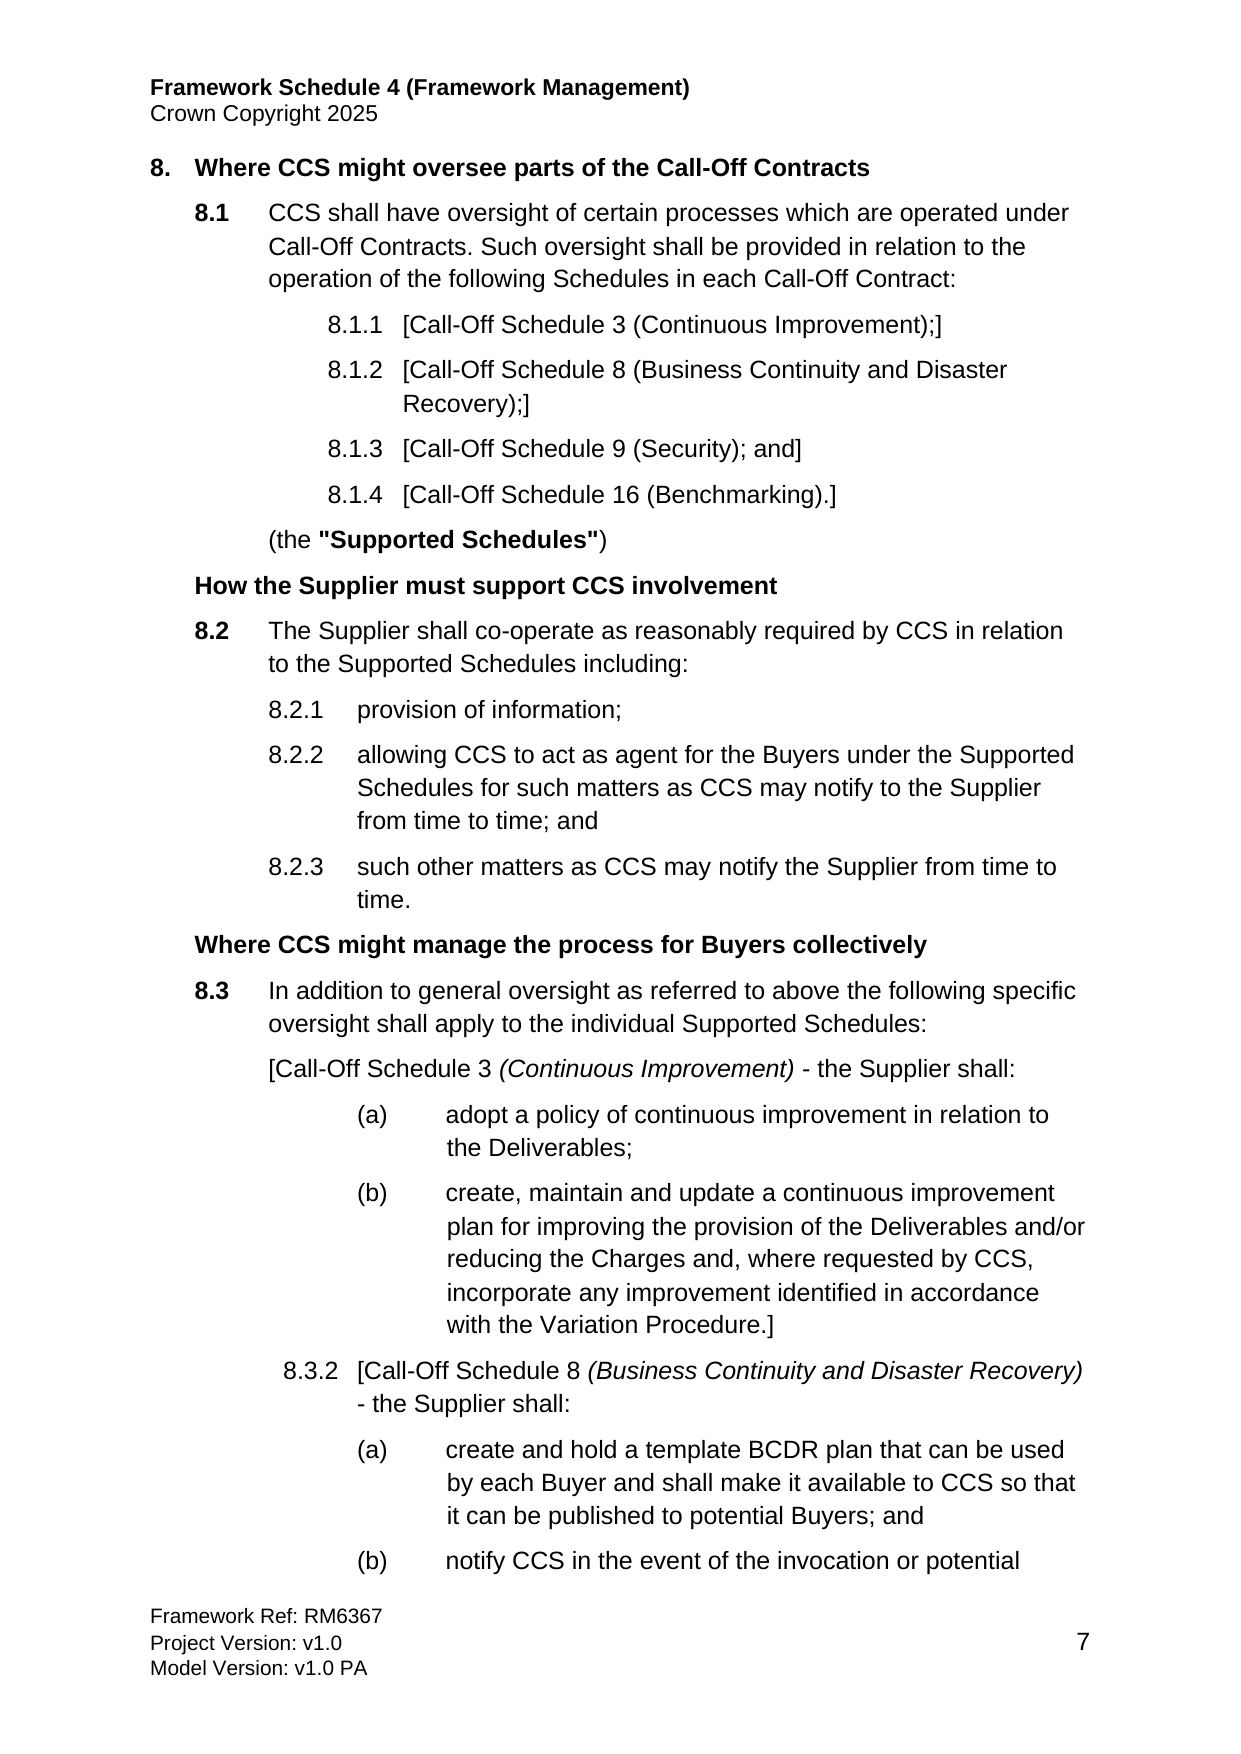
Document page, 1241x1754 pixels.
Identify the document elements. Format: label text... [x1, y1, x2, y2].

list notify CCS in the event of the invocation or potential [357, 1546, 1090, 1575]
list adopt a policy of continuous improvement in relation to the Deliverables; [357, 1100, 1090, 1162]
list CCS shall have oversight of certain processes which are operated under Call-Off Contracts. Such oversight shall be provided in relation to the operation of the following Schedules in each Call-Off Contract: [194, 198, 1090, 293]
list [Call-Off Schedule 9 (Security); and] [327, 434, 1090, 463]
list [Call-Off Schedule 8 (Business Continuity and Disaster Recovery);] [327, 356, 1090, 417]
list create and hold a template BCDR plan that can be used by each Buyer and shall make it available to CCS so that it can be published to potential Buyers; and [357, 1434, 1090, 1529]
text [Call-Off Schedule 3 (Continuous Improvement) - the Supplier shall: [231, 1054, 1090, 1083]
list [Call-Off Schedule 16 (Benchmarking).] [327, 479, 1090, 508]
text How the Supplier must support CCS involvement [127, 571, 1090, 599]
list [Call-Off Schedule 8 (Business Continuity and Disaster Recovery) - the Supplier shall: [283, 1356, 1090, 1418]
list provision of information; [268, 695, 1090, 723]
list Where CCS might oversee parts of the Call-Off Contracts [150, 153, 1090, 182]
list In addition to general oversight as referred to above the following specific oversight shall apply to the individual Supported Schedules: [194, 976, 1090, 1038]
list such other matters as CCS may notify the Supplier from time to time. [268, 852, 1090, 913]
list allowing CCS to act as agent for the Buyers under the Supported Schedules for such matters as CCS may notify to the Supplier from time to time; and [268, 740, 1090, 835]
text (the "Supported Schedules") [150, 525, 1090, 554]
list The Supplier shall co-operate as reasonably required by CCS in relation to the Supported Schedules including: [194, 616, 1090, 678]
list [Call-Off Schedule 3 (Continuous Improvement);] [327, 310, 1090, 339]
list create, maintain and update a continuous improvement plan for improving the provision of the Deliverables and/or reducing the Charges and, where requested by CCS, incorporate any improvement identified in accordance with the Variation Procedure.] [357, 1178, 1090, 1339]
text Where CCS might manage the process for Buyers collectively [127, 930, 1090, 959]
